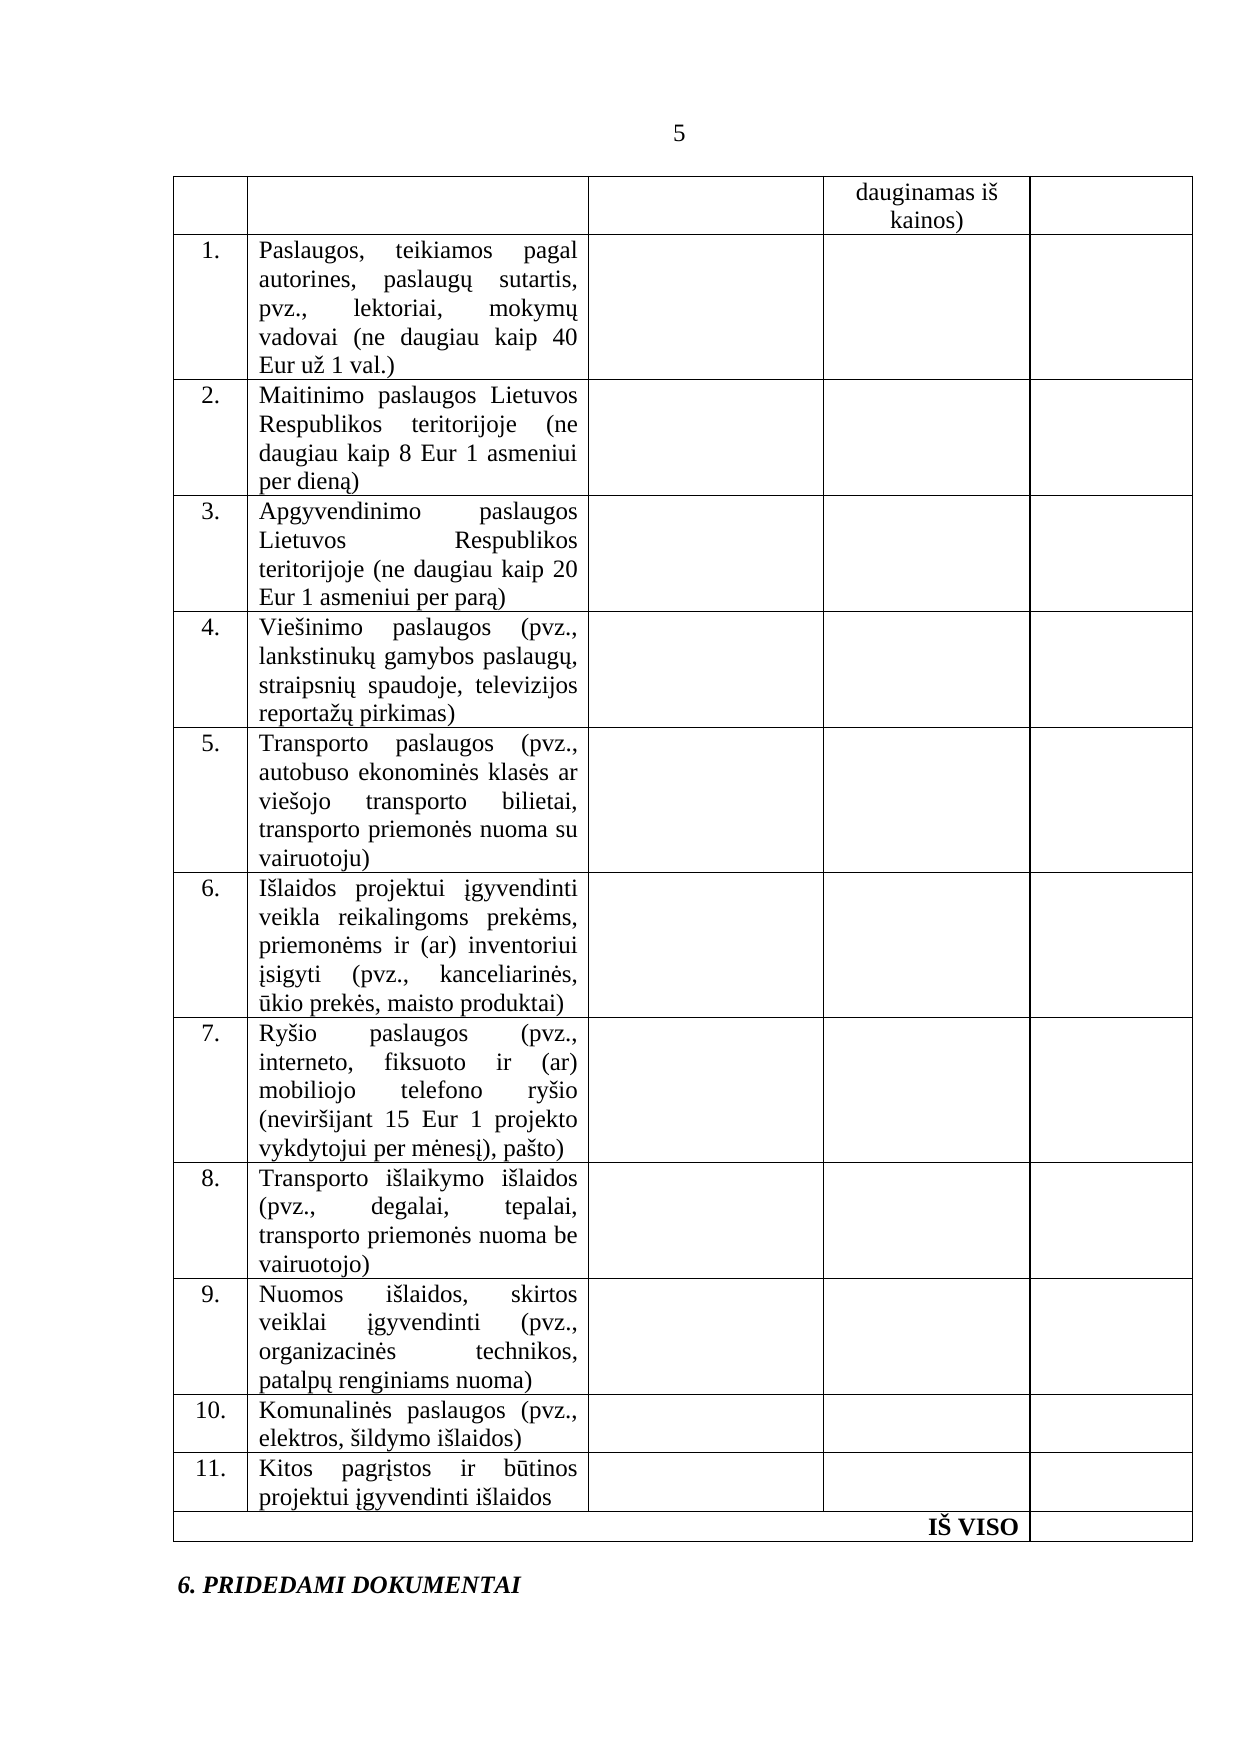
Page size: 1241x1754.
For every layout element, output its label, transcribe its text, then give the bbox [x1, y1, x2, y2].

table_cell [589, 1395, 823, 1452]
table_cell [1031, 1279, 1192, 1394]
table_cell [589, 1279, 823, 1394]
table_cell [1031, 1395, 1192, 1452]
table_cell [589, 380, 823, 495]
table_cell [1031, 380, 1192, 495]
table_cell Nuomos išlaidos, skirtos veiklai įgyvendinti (pvz., organizacinės technikos, patalpų renginiams nuoma) [248, 1279, 588, 1394]
table_cell 11. [174, 1453, 247, 1511]
table_cell Viešinimo paslaugos (pvz., lankstinukų gamybos paslaugų, straipsnių spaudoje, televizijos reportažų pirkimas) [248, 612, 588, 727]
table_cell [1031, 1018, 1192, 1162]
table_cell Komunalinės paslaugos (pvz., elektros, šildymo išlaidos) [248, 1395, 588, 1452]
table_cell Paslaugos, teikiamos pagal autorines, paslaugų sutartis, pvz., lektoriai, mokymų vadovai (ne daugiau kaip 40 Eur už 1 val.) [248, 235, 588, 379]
table_cell [174, 177, 247, 234]
table_cell 5. [174, 728, 247, 872]
table_cell [589, 177, 823, 234]
table_cell 7. [174, 1018, 247, 1162]
table_cell [824, 380, 1029, 495]
table_cell [824, 1163, 1029, 1278]
table_cell [824, 873, 1029, 1017]
table_cell Išlaidos projektui įgyvendinti veikla reikalingoms prekėms, priemonėms ir (ar) inventoriui įsigyti (pvz., kanceliarinės, ūkio prekės, maisto produktai) [248, 873, 588, 1017]
table_cell [824, 1279, 1029, 1394]
table_cell Transporto išlaikymo išlaidos (pvz., degalai, tepalai, transporto priemonės nuoma be vairuotojo) [248, 1163, 588, 1278]
table_cell 1. [174, 235, 247, 379]
table_cell [1031, 1163, 1192, 1278]
table_cell [824, 1453, 1029, 1511]
table_cell 8. [174, 1163, 247, 1278]
table_cell [824, 235, 1029, 379]
table_cell 9. [174, 1279, 247, 1394]
table_cell [174, 1512, 247, 1541]
table_cell [1031, 177, 1192, 234]
table_cell [824, 612, 1029, 727]
table_cell [589, 496, 823, 611]
table_cell 2. [174, 380, 247, 495]
table_cell [248, 177, 588, 234]
table_cell IŠ VISO [248, 1512, 1029, 1541]
table_cell [1031, 612, 1192, 727]
table_cell dauginamas iš kainos) [824, 177, 1029, 234]
table_cell [589, 728, 823, 872]
table_cell [589, 873, 823, 1017]
table_cell 10. [174, 1395, 247, 1452]
table_cell 3. [174, 496, 247, 611]
table_cell [824, 496, 1029, 611]
table_cell [1031, 1453, 1192, 1511]
table_cell [589, 1018, 823, 1162]
table_cell [1031, 873, 1192, 1017]
table_cell Apgyvendinimo paslaugos Lietuvos Respublikos teritorijoje (ne daugiau kaip 20 Eur 1 asmeniui per parą) [248, 496, 588, 611]
table_cell Transporto paslaugos (pvz., autobuso ekonominės klasės ar viešojo transporto bilietai, transporto priemonės nuoma su vairuotoju) [248, 728, 588, 872]
table_cell Maitinimo paslaugos Lietuvos Respublikos teritorijoje (ne daugiau kaip 8 Eur 1 asmeniui per dieną) [248, 380, 588, 495]
table_cell [1031, 1512, 1192, 1541]
table_cell [824, 728, 1029, 872]
table_cell [824, 1018, 1029, 1162]
table_cell [1031, 235, 1192, 379]
table_cell [589, 1453, 823, 1511]
table_cell [589, 1163, 823, 1278]
table_cell 4. [174, 612, 247, 727]
table_cell 6. [174, 873, 247, 1017]
table_cell [1031, 728, 1192, 872]
table_cell Kitos pagrįstos ir būtinos projektui įgyvendinti išlaidos [248, 1453, 588, 1511]
table_cell [1031, 496, 1192, 611]
table_cell [589, 235, 823, 379]
table_cell [589, 612, 823, 727]
table_cell [824, 1395, 1029, 1452]
text 6. PRIDEDAMI DOKUMENTAI [177, 1570, 1181, 1599]
table_cell Ryšio paslaugos (pvz., interneto, fiksuoto ir (ar) mobiliojo telefono ryšio (neviršijant 15 Eur 1 projekto vykdytojui per mėnesį), pašto) [248, 1018, 588, 1162]
